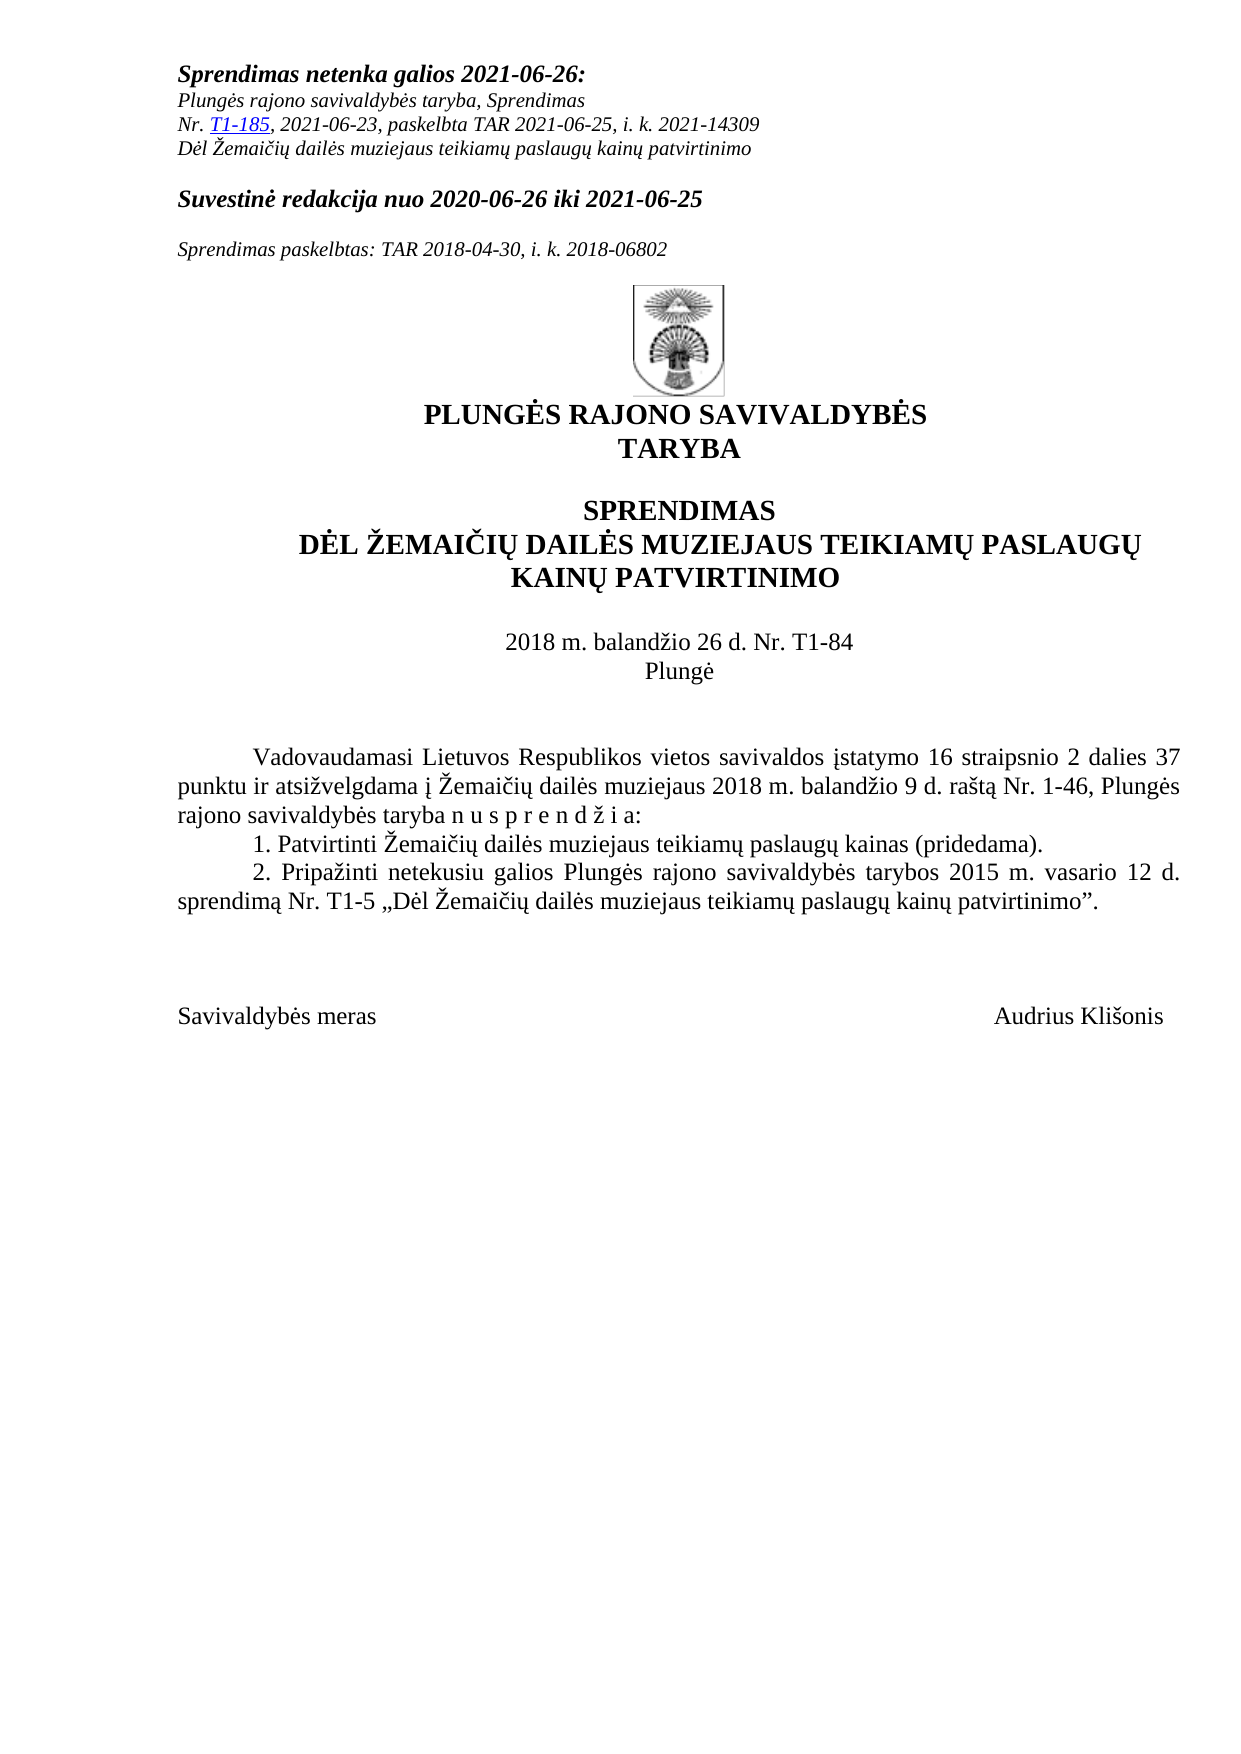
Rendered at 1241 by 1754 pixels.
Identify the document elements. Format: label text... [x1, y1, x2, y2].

text Plungės rajono savivaldybės taryba, Sprendimas [177, 88, 1181, 112]
text Sprendimas netenka galios 2021-06-26: [177, 59, 1181, 88]
text 1. Patvirtinti Žemaičių dailės muziejaus teikiamų paslaugų kainas (pridedama). [177, 829, 1181, 857]
text Nr. T1-185, 2021-06-23, paskelbta TAR 2021-06-25, i. k. 2021-14309 [177, 112, 1181, 136]
text Dėl Žemaičių dailės muziejaus teikiamų paslaugų kainų patvirtinimo [177, 136, 1181, 160]
text Vadovaudamasi Lietuvos Respublikos vietos savivaldos įstatymo 16 straipsnio 2 dalies 37 punktu ir atsižvelgdama į Žemaičių dailės muziejaus 2018 m. balandžio 9 d. raštą Nr. 1-46, Plungės rajono savivaldybės taryba n u s p r e n d ž i a: [177, 742, 1181, 829]
text Sprendimas paskelbtas: TAR 2018-04-30, i. k. 2018-06802 [177, 237, 1181, 261]
text PLUNGĖS RAJONO SAVIVALDYBĖS TARYBA [177, 397, 1181, 464]
text 2018 m. balandžio 26 d. Nr. T1-84 [177, 627, 1181, 656]
text Savivaldybės meras Audrius Klišonis [177, 1001, 1181, 1030]
text Plungė [177, 656, 1181, 685]
text Suvestinė redakcija nuo 2020-06-26 iki 2021-06-25 [177, 184, 1181, 213]
text DĖL Žemaičių dailės muziejaus teikiamų paslaugų KAINŲ PATVIRTINIMO [177, 527, 1181, 594]
text 2. Pripažinti netekusiu galios Plungės rajono savivaldybės tarybos 2015 m. vasario 12 d. sprendimą Nr. T1-5 „Dėl Žemaičių dailės muziejaus teikiamų paslaugų kainų patvirtinimo”. [177, 857, 1181, 915]
text SPRENDIMAS [177, 493, 1181, 527]
